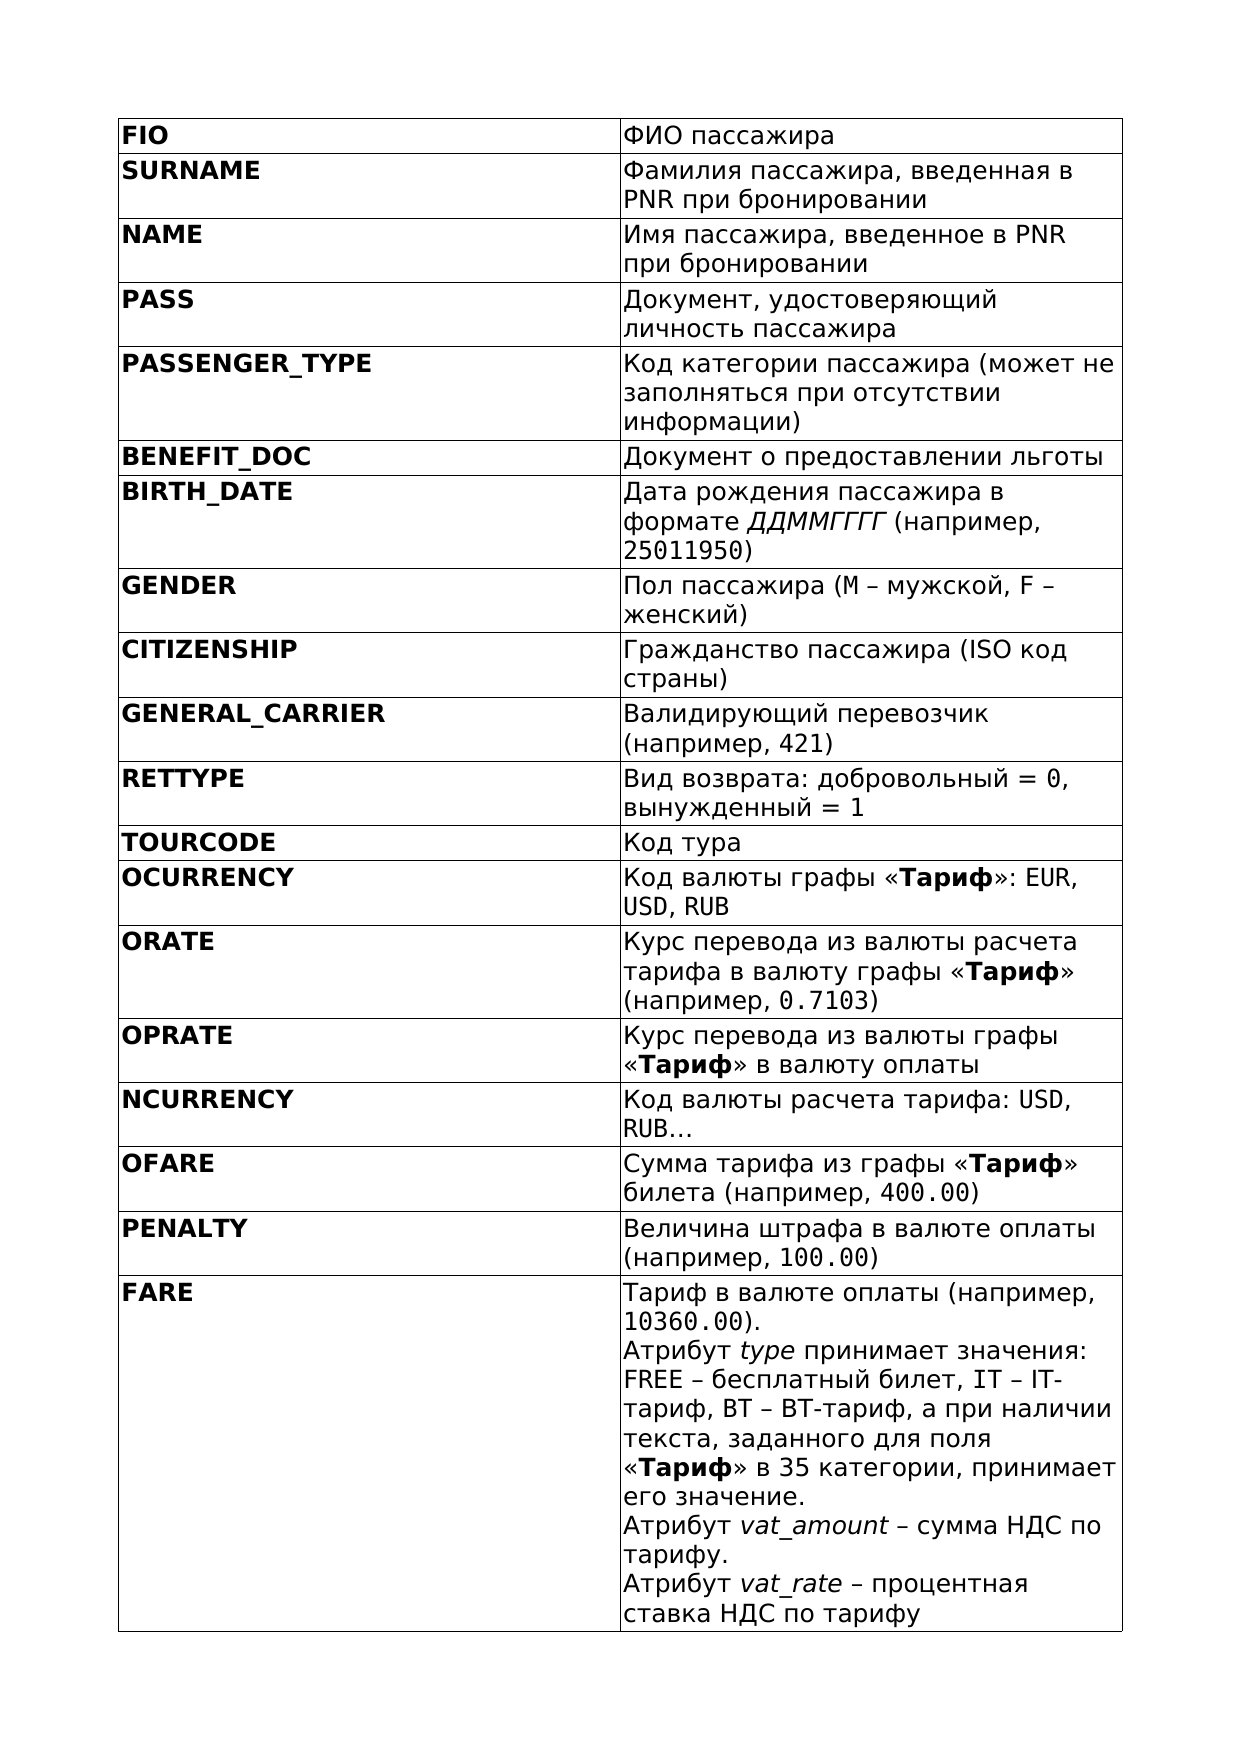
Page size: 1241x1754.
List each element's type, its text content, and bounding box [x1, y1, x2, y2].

table_cell ORATE [119, 926, 620, 1018]
table_cell OPRATE [119, 1019, 620, 1082]
table_cell CITIZENSHIP [119, 633, 620, 697]
table_cell Код категории пассажира (может не заполняться при отсутствии информации) [621, 347, 1122, 439]
table_cell TOURCODE [119, 826, 620, 860]
table_cell GENERAL_CARRIER [119, 698, 620, 761]
table_cell Гражданство пассажира (ISO код страны) [621, 633, 1122, 697]
table_cell OCURRENCY [119, 861, 620, 924]
table_cell Документ, удостоверяющий личность пассажира [621, 283, 1122, 346]
table_cell BENEFIT_DOC [119, 441, 620, 474]
table_cell Документ о предоставлении льготы [621, 441, 1122, 474]
table_cell Имя пассажира, введенное в PNR при бронировании [621, 219, 1122, 282]
table_cell ФИО пассажира [621, 119, 1122, 153]
table_cell FARE [119, 1276, 620, 1631]
table_cell Фамилия пассажира, введенная в PNR при бронировании [621, 154, 1122, 217]
table_cell Дата рождения пассажира в формате ДДММГГГГ (например, 25011950) [621, 476, 1122, 568]
table_cell Величина штрафа в валюте оплаты (например, 100.00) [621, 1212, 1122, 1275]
table_cell Курс перевода из валюты графы «Тариф» в валюту оплаты [621, 1019, 1122, 1082]
table_cell BIRTH_DATE [119, 476, 620, 568]
table_cell Код валюты графы «Тариф»: EUR, USD, RUB [621, 861, 1122, 924]
table_cell GENDER [119, 569, 620, 632]
table_cell PASS [119, 283, 620, 346]
table_cell OFARE [119, 1147, 620, 1211]
table_cell Код тура [621, 826, 1122, 860]
table_cell PASSENGER_TYPE [119, 347, 620, 439]
table_cell Вид возврата: добровольный = 0, вынужденный = 1 [621, 762, 1122, 825]
table_cell Валидирующий перевозчик (например, 421) [621, 698, 1122, 761]
table_cell PENALTY [119, 1212, 620, 1275]
table_cell NCURRENCY [119, 1083, 620, 1146]
table_cell NAME [119, 219, 620, 282]
table_cell SURNAME [119, 154, 620, 217]
table_cell Курс перевода из валюты расчета тарифа в валюту графы «Тариф» (например, 0.7103) [621, 926, 1122, 1018]
table_cell Сумма тарифа из графы «Тариф» билета (например, 400.00) [621, 1147, 1122, 1211]
table_cell RETTYPE [119, 762, 620, 825]
table_cell Код валюты расчета тарифа: USD, RUB… [621, 1083, 1122, 1146]
table_cell FIO [119, 119, 620, 153]
table_cell Тариф в валюте оплаты (например, 10360.00). Атрибут type принимает значения: FREE – бесплатный билет, IT – IT-тариф, BT – BT-тариф, а при наличии текста, заданного для поля «Тариф» в 35 категории, принимает его значение. Атрибут vat_amount – сумма НДС по тарифу. Атрибут vat_rate – процентная ставка НДС по тарифу [621, 1276, 1122, 1631]
table_cell Пол пассажира (M – мужской, F – женский) [621, 569, 1122, 632]
